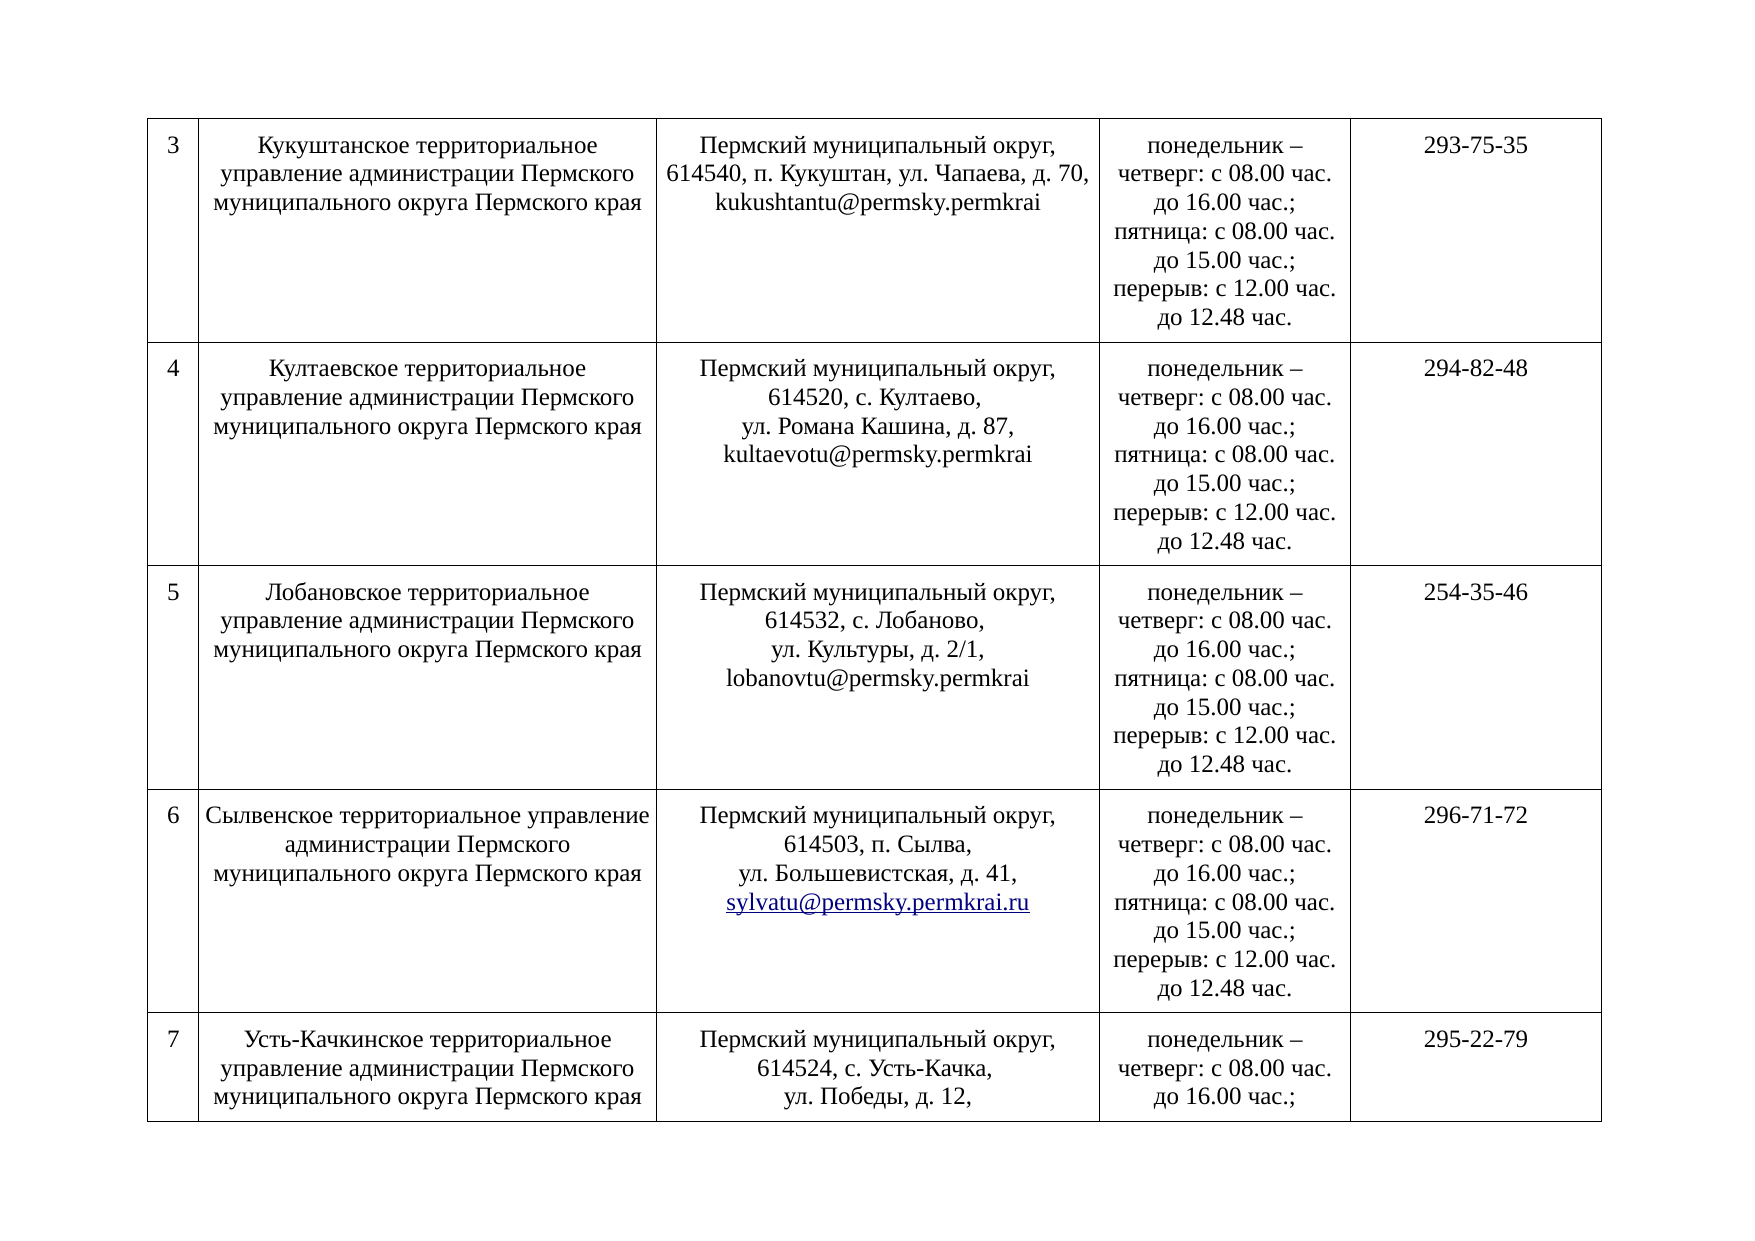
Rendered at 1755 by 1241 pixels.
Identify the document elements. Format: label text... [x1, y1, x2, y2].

table_cell 293-75-35 [1351, 119, 1601, 342]
table_cell 254-35-46 [1351, 566, 1601, 789]
table_cell Пермский муниципальный округ, 614503, п. Сылва, ул. Большевистская, д. 41, sylvatu@permsky.permkrai.ru [657, 790, 1099, 1012]
table_cell Лобановское территориальное управление администрации Пермского муниципального округа Пермского края [199, 566, 656, 789]
table_cell 295-22-79 [1351, 1013, 1601, 1121]
table_cell 7 [148, 1013, 198, 1121]
table_cell Пермский муниципальный округ, 614532, с. Лобаново, ул. Культуры, д. 2/1, lobanovtu@permsky.permkrai [657, 566, 1099, 789]
table_cell 6 [148, 790, 198, 1012]
table_cell понедельник – четверг: с 08.00 час. до 16.00 час.; [1100, 1013, 1350, 1121]
table_cell 4 [148, 343, 198, 565]
table_cell Пермский муниципальный округ, 614524, с. Усть-Качка, ул. Победы, д. 12, [657, 1013, 1099, 1121]
table_cell 5 [148, 566, 198, 789]
table_cell Култаевское территориальное управление администрации Пермского муниципального округа Пермского края [199, 343, 656, 565]
table_cell понедельник – четверг: с 08.00 час. до 16.00 час.; пятница: с 08.00 час. до 15.00 час.; перерыв: с 12.00 час. до 12.48 час. [1100, 119, 1350, 342]
table_cell понедельник – четверг: с 08.00 час. до 16.00 час.; пятница: с 08.00 час. до 15.00 час.; перерыв: с 12.00 час. до 12.48 час. [1100, 566, 1350, 789]
table_cell Пермский муниципальный округ, 614520, с. Култаево, ул. Романа Кашина, д. 87, kultaevotu@permsky.permkrai [657, 343, 1099, 565]
table_cell 296-71-72 [1351, 790, 1601, 1012]
table_cell Кукуштанское территориальное управление администрации Пермского муниципального округа Пермского края [199, 119, 656, 342]
table_cell 294-82-48 [1351, 343, 1601, 565]
table_cell Сылвенское территориальное управление администрации Пермского муниципального округа Пермского края [199, 790, 656, 1012]
table_cell понедельник – четверг: с 08.00 час. до 16.00 час.; пятница: с 08.00 час. до 15.00 час.; перерыв: с 12.00 час. до 12.48 час. [1100, 343, 1350, 565]
table_cell Усть-Качкинское территориальное управление администрации Пермского муниципального округа Пермского края [199, 1013, 656, 1121]
table_cell 3 [148, 119, 198, 342]
table_cell Пермский муниципальный округ, 614540, п. Кукуштан, ул. Чапаева, д. 70, kukushtantu@permsky.permkrai [657, 119, 1099, 342]
table_cell понедельник – четверг: с 08.00 час. до 16.00 час.; пятница: с 08.00 час. до 15.00 час.; перерыв: с 12.00 час. до 12.48 час. [1100, 790, 1350, 1012]
